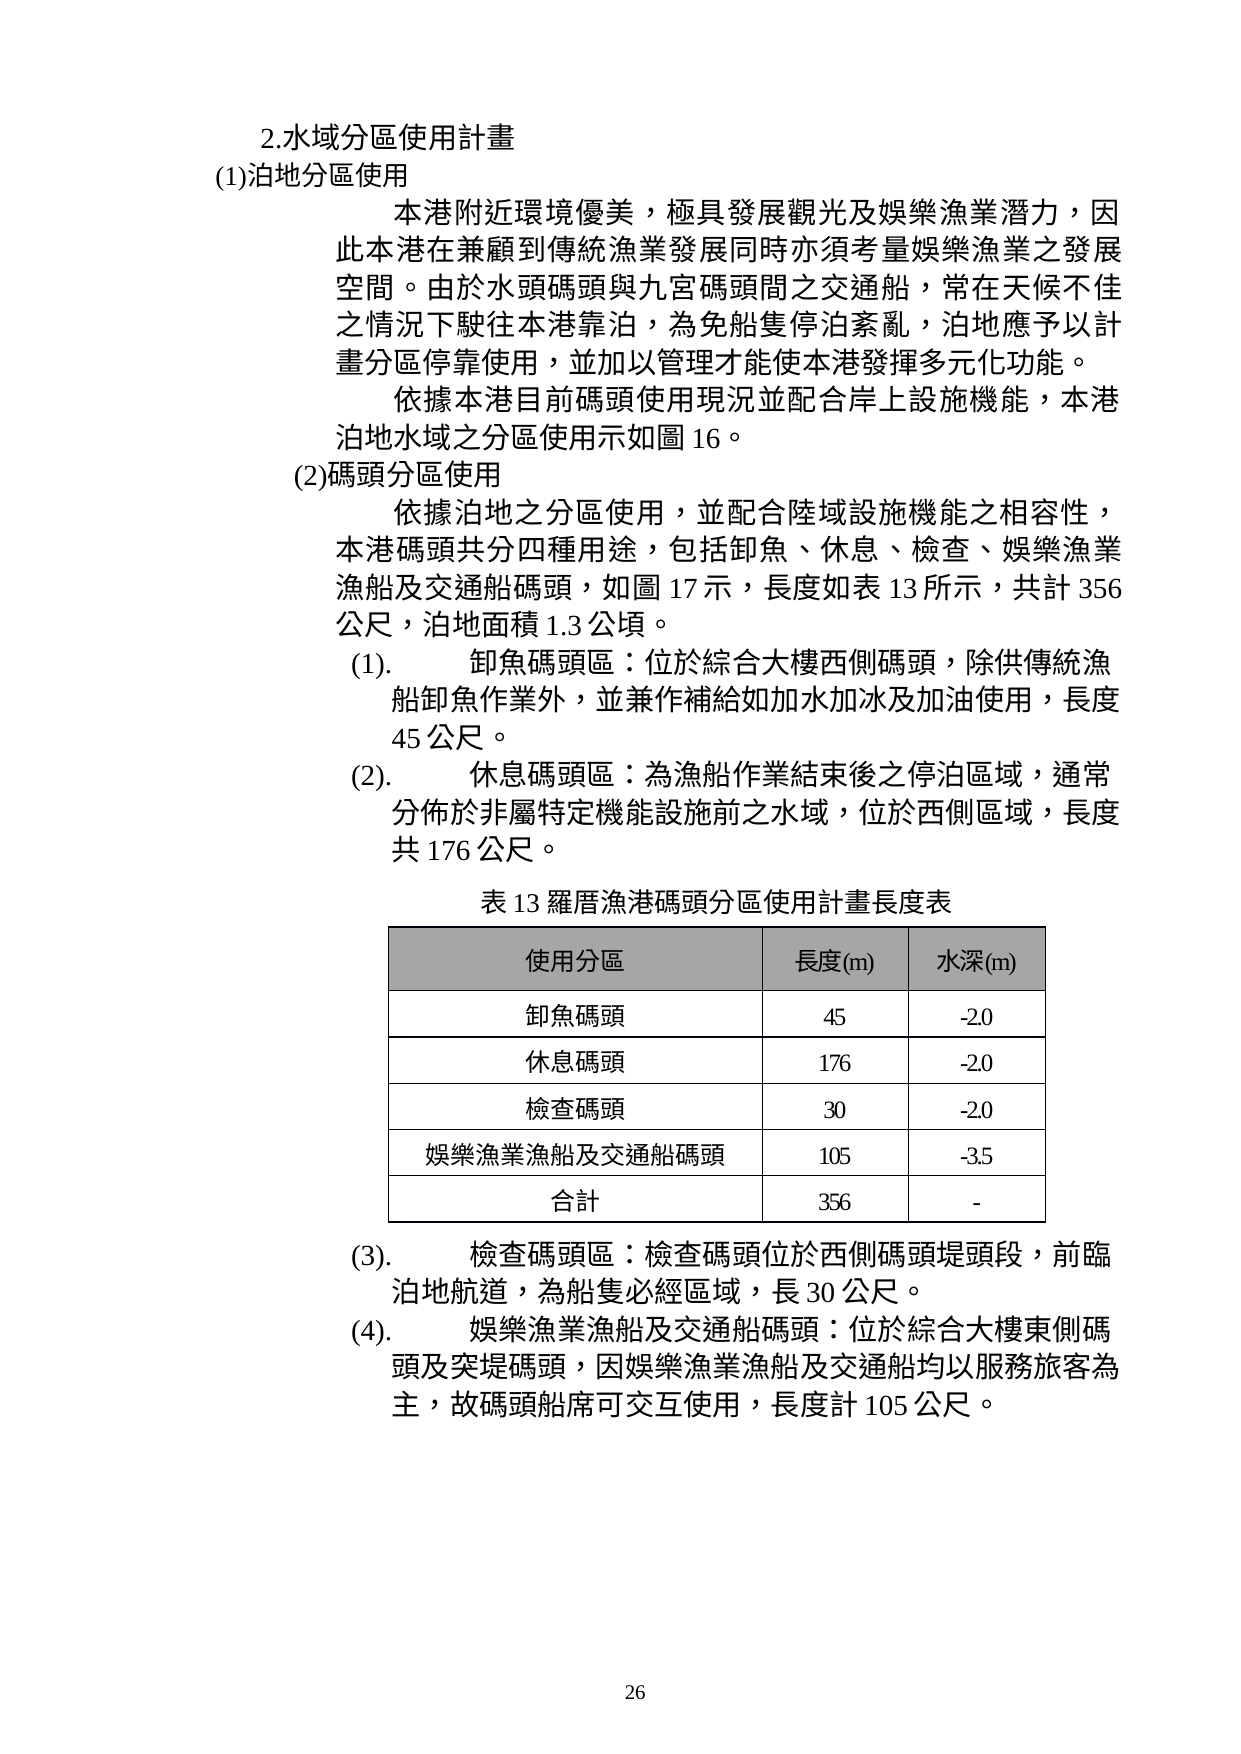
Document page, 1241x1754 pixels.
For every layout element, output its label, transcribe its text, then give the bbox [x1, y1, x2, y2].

table_cell - [909, 1176, 1045, 1221]
subtitle (2)碼頭分區使用 [148, 456, 1122, 493]
list 檢查碼頭區：檢查碼頭位於西側碼頭堤頭段，前臨泊地航道，為船隻必經區域，長30公尺。 [351, 1235, 1122, 1310]
text 表13 羅厝漁港碼頭分區使用計畫長度表 [148, 881, 1122, 920]
list 休息碼頭區：為漁船作業結束後之停泊區域，通常分佈於非屬特定機能設施前之水域，位於西側區域，長度共176公尺。 [351, 756, 1122, 868]
table_cell 45 [763, 991, 908, 1036]
table_header 長度(m) [763, 928, 908, 990]
table_cell 檢查碼頭 [389, 1084, 762, 1129]
list 卸魚碼頭區：位於綜合大樓西側碼頭，除供傳統漁船卸魚作業外，並兼作補給如加水加冰及加油使用，長度45公尺。 [351, 643, 1122, 756]
table_cell 176 [763, 1038, 908, 1083]
text 2.水域分區使用計畫 [148, 118, 1122, 156]
subtitle 依據本港目前碼頭使用現況並配合岸上設施機能，本港泊地水域之分區使用示如圖16。 [335, 381, 1122, 456]
table_cell -2.0 [909, 1084, 1045, 1129]
table_cell -3.5 [909, 1130, 1045, 1175]
table_cell -2.0 [909, 1038, 1045, 1083]
table_cell 356 [763, 1176, 908, 1221]
subtitle 依據泊地之分區使用，並配合陸域設施機能之相容性，本港碼頭共分四種用途，包括卸魚、休息、檢查、娛樂漁業漁船及交通船碼頭，如圖17示，長度如表13所示，共計356公尺，泊地面積1.3公頃。 [335, 493, 1122, 643]
subtitle 本港附近環境優美，極具發展觀光及娛樂漁業潛力，因此本港在兼顧到傳統漁業發展同時亦須考量娛樂漁業之發展空間。由於水頭碼頭與九宮碼頭間之交通船，常在天候不佳之情況下駛往本港靠泊，為免船隻停泊紊亂，泊地應予以計畫分區停靠使用，並加以管理才能使本港發揮多元化功能。 [335, 193, 1122, 381]
table_cell 105 [763, 1130, 908, 1175]
subtitle (1)泊地分區使用 [148, 156, 1122, 193]
table_header 使用分區 [389, 928, 762, 990]
table_cell 30 [763, 1084, 908, 1129]
table_cell 娛樂漁業漁船及交通船碼頭 [389, 1130, 762, 1175]
table_cell 合計 [389, 1176, 762, 1221]
table_header 水深(m) [909, 928, 1045, 990]
table_cell -2.0 [909, 991, 1045, 1036]
list 娛樂漁業漁船及交通船碼頭：位於綜合大樓東側碼頭及突堤碼頭，因娛樂漁業漁船及交通船均以服務旅客為主，故碼頭船席可交互使用，長度計105公尺。 [351, 1310, 1122, 1422]
table_cell 卸魚碼頭 [389, 991, 762, 1036]
table_cell 休息碼頭 [389, 1038, 762, 1083]
